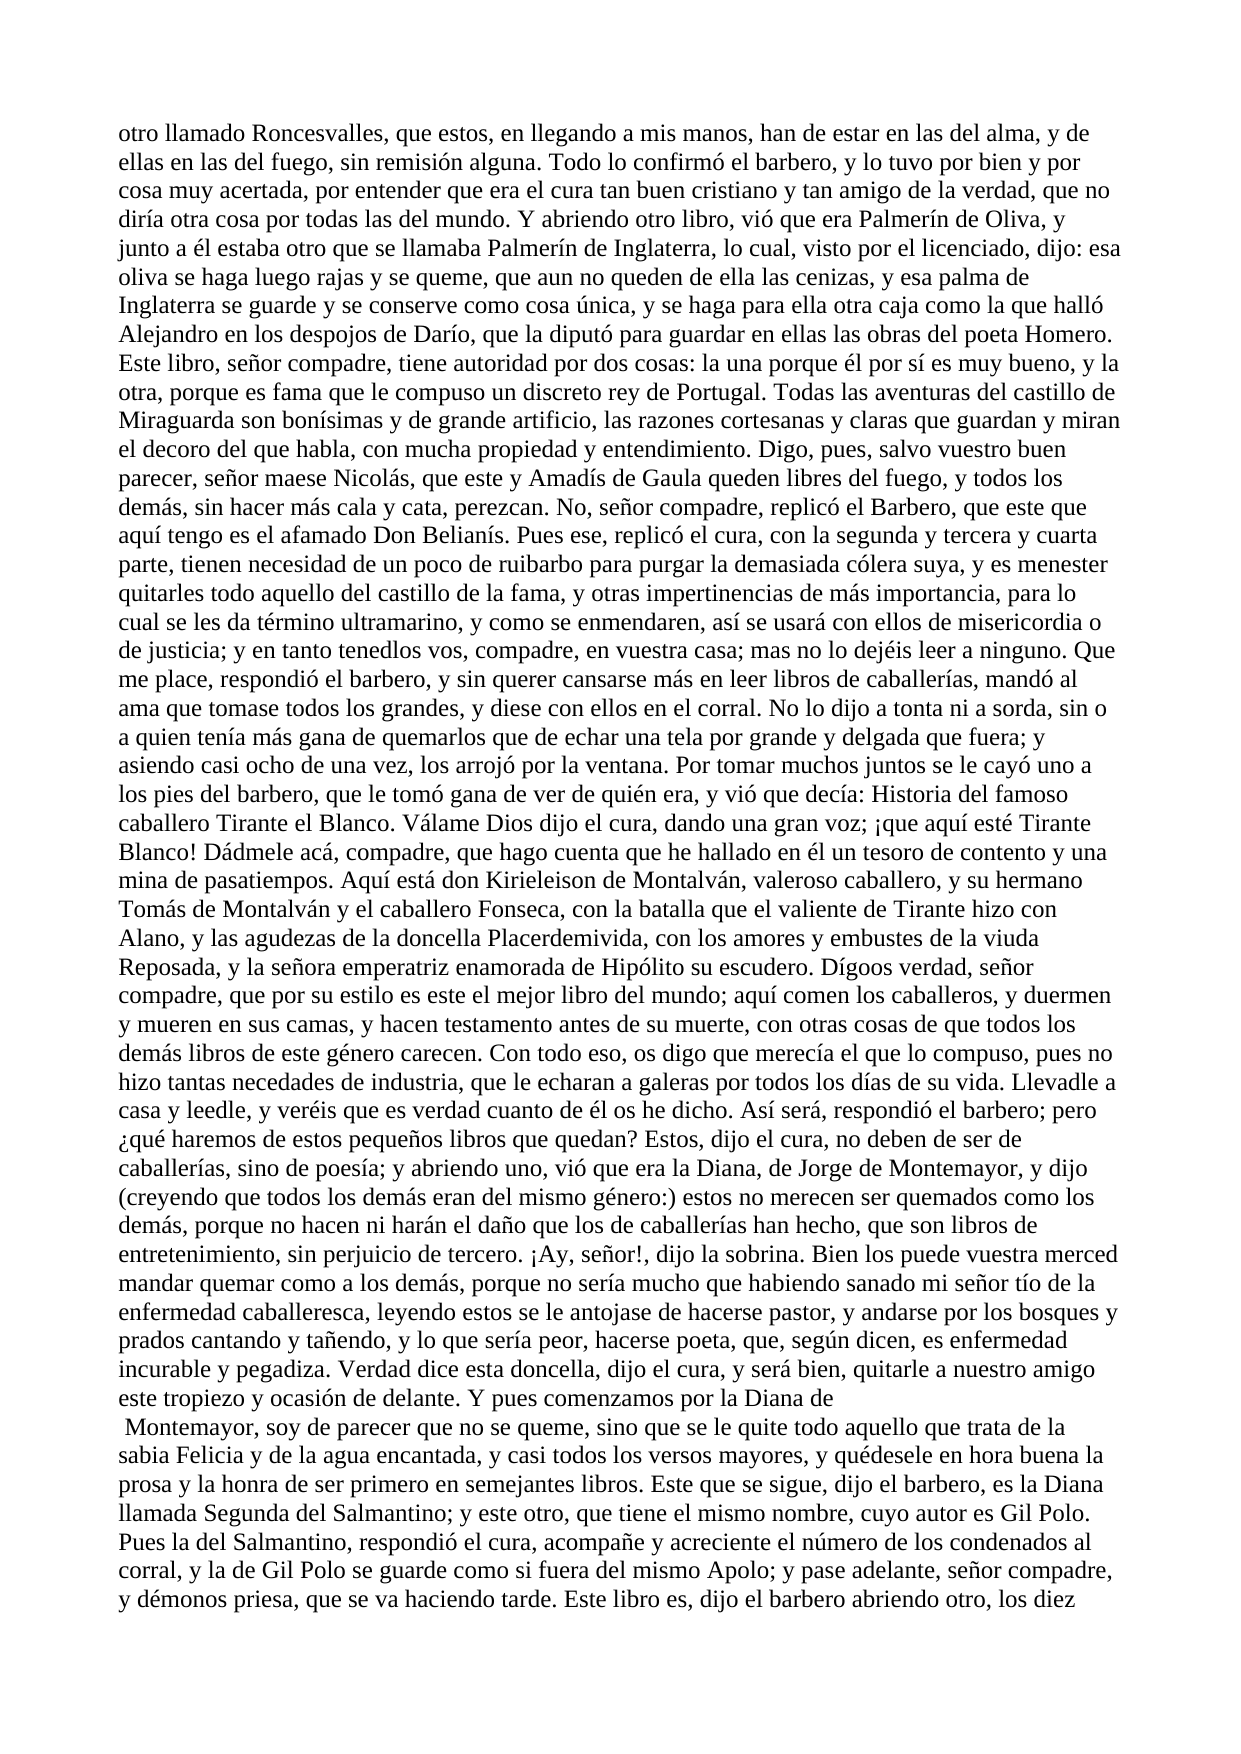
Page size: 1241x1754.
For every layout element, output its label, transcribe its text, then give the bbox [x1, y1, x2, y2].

text Montemayor, soy de parecer que no se queme, sino que se le quite todo aquello que trata de la sabia Felicia y de la agua encantada, y casi todos los versos mayores, y quédesele en hora buena la prosa y la honra de ser primero en semejantes libros. Este que se sigue, dijo el barbero, es la Diana llamada Segunda del Salmantino; y este otro, que tiene el mismo nombre, cuyo autor es Gil Polo. Pues la del Salmantino, respondió el cura, acompañe y acreciente el número de los condenados al corral, y la de Gil Polo se guarde como si fuera del mismo Apolo; y pase adelante, señor compadre, y démonos priesa, que se va haciendo tarde. Este libro es, dijo el barbero abriendo otro, los diez [118, 1412, 1122, 1613]
text otro llamado Roncesvalles, que estos, en llegando a mis manos, han de estar en las del alma, y de ellas en las del fuego, sin remisión alguna. Todo lo confirmó el barbero, y lo tuvo por bien y por cosa muy acertada, por entender que era el cura tan buen cristiano y tan amigo de la verdad, que no diría otra cosa por todas las del mundo. Y abriendo otro libro, vió que era Palmerín de Oliva, y junto a él estaba otro que se llamaba Palmerín de Inglaterra, lo cual, visto por el licenciado, dijo: esa oliva se haga luego rajas y se queme, que aun no queden de ella las cenizas, y esa palma de Inglaterra se guarde y se conserve como cosa única, y se haga para ella otra caja como la que halló Alejandro en los despojos de Darío, que la diputó para guardar en ellas las obras del poeta Homero. Este libro, señor compadre, tiene autoridad por dos cosas: la una porque él por sí es muy bueno, y la otra, porque es fama que le compuso un discreto rey de Portugal. Todas las aventuras del castillo de Miraguarda son bonísimas y de grande artificio, las razones cortesanas y claras que guardan y miran el decoro del que habla, con mucha propiedad y entendimiento. Digo, pues, salvo vuestro buen parecer, señor maese Nicolás, que este y Amadís de Gaula queden libres del fuego, y todos los demás, sin hacer más cala y cata, perezcan. No, señor compadre, replicó el Barbero, que este que aquí tengo es el afamado Don Belianís. Pues ese, replicó el cura, con la segunda y tercera y cuarta parte, tienen necesidad de un poco de ruibarbo para purgar la demasiada cólera suya, y es menester quitarles todo aquello del castillo de la fama, y otras impertinencias de más importancia, para lo cual se les da término ultramarino, y como se enmendaren, así se usará con ellos de misericordia o de justicia; y en tanto tenedlos vos, compadre, en vuestra casa; mas no lo dejéis leer a ninguno. Que me place, respondió el barbero, y sin querer cansarse más en leer libros de caballerías, mandó al ama que tomase todos los grandes, y diese con ellos en el corral. No lo dijo a tonta ni a sorda, sin o a quien tenía más gana de quemarlos que de echar una tela por grande y delgada que fuera; y asiendo casi ocho de una vez, los arrojó por la ventana. Por tomar muchos juntos se le cayó uno a los pies del barbero, que le tomó gana de ver de quién era, y vió que decía: Historia del famoso caballero Tirante el Blanco. Válame Dios dijo el cura, dando una gran voz; ¡que aquí esté Tirante Blanco! Dádmele acá, compadre, que hago cuenta que he hallado en él un tesoro de contento y una mina de pasatiempos. Aquí está don Kirieleison de Montalván, valeroso caballero, y su hermano Tomás de Montalván y el caballero Fonseca, con la batalla que el valiente de Tirante hizo con Alano, y las agudezas de la doncella Placerdemivida, con los amores y embustes de la viuda Reposada, y la señora emperatriz enamorada de Hipólito su escudero. Dígoos verdad, señor compadre, que por su estilo es este el mejor libro del mundo; aquí comen los caballeros, y duermen y mueren en sus camas, y hacen testamento antes de su muerte, con otras cosas de que todos los demás libros de este género carecen. Con todo eso, os digo que merecía el que lo compuso, pues no hizo tantas necedades de industria, que le echaran a galeras por todos los días de su vida. Llevadle a casa y leedle, y veréis que es verdad cuanto de él os he dicho. Así será, respondió el barbero; pero ¿qué haremos de estos pequeños libros que quedan? Estos, dijo el cura, no deben de ser de caballerías, sino de poesía; y abriendo uno, vió que era la Diana, de Jorge de Montemayor, y dijo (creyendo que todos los demás eran del mismo género:) estos no merecen ser quemados como los demás, porque no hacen ni harán el daño que los de caballerías han hecho, que son libros de entretenimiento, sin perjuicio de tercero. ¡Ay, señor!, dijo la sobrina. Bien los puede vuestra merced mandar quemar como a los demás, porque no sería mucho que habiendo sanado mi señor tío de la enfermedad caballeresca, leyendo estos se le antojase de hacerse pastor, y andarse por los bosques y prados cantando y tañendo, y lo que sería peor, hacerse poeta, que, según dicen, es enfermedad incurable y pegadiza. Verdad dice esta doncella, dijo el cura, y será bien, quitarle a nuestro amigo este tropiezo y ocasión de delante. Y pues comenzamos por la Diana de [118, 118, 1122, 1412]
